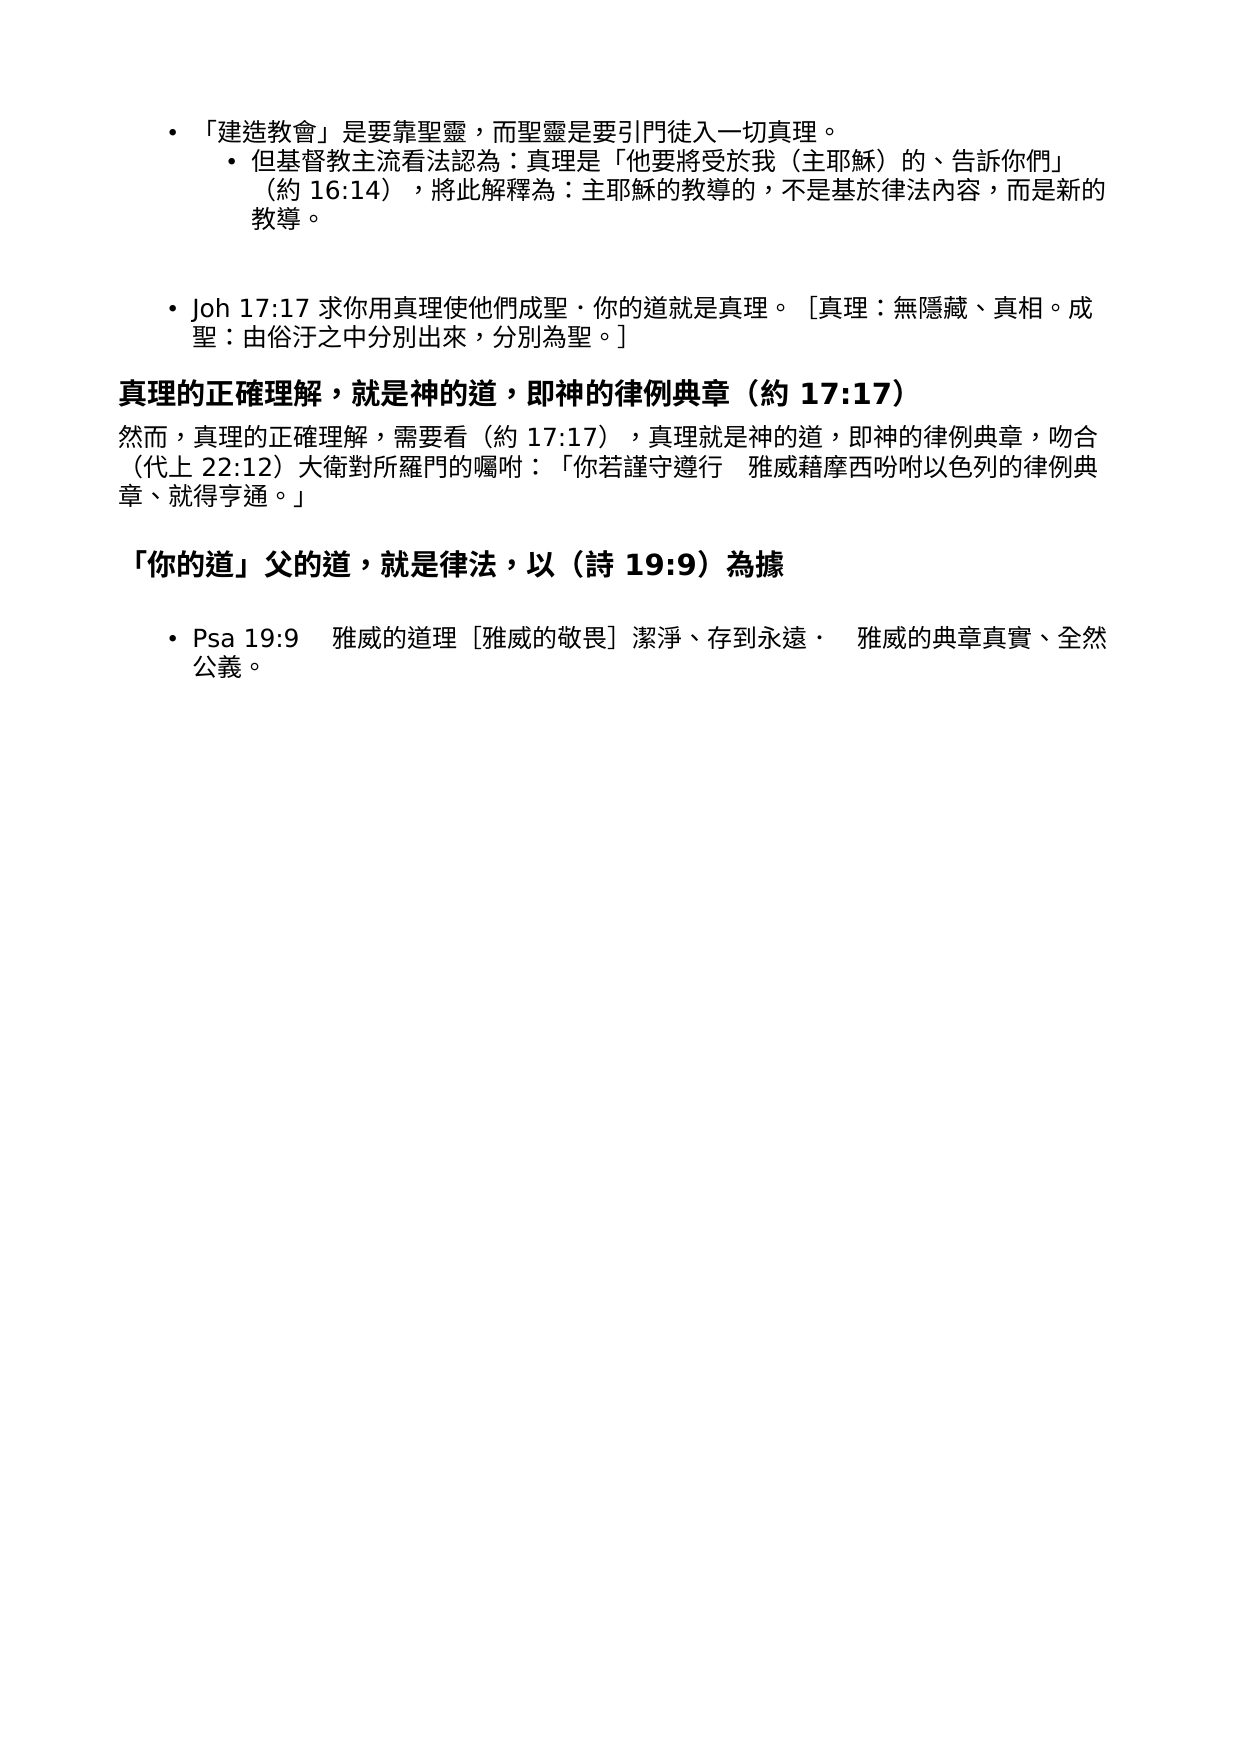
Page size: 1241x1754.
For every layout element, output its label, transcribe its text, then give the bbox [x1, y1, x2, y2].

list Psa 19:9 雅威的道理［雅威的敬畏］潔淨、存到永遠． 雅威的典章真實、全然公義。 [177, 624, 1122, 683]
list Joh 17:17 求你用真理使他們成聖．你的道就是真理。［真理：無隱藏、真相。成聖：由俗汙之中分別出來，分別為聖。］ [177, 294, 1122, 352]
subtitle 「你的道」父的道，就是律法，以（詩 19:9）為據 [118, 548, 1122, 582]
list 但基督教主流看法認為：真理是「他要將受於我（主耶穌）的、告訴你們」（約 16:14），將此解釋為：主耶穌的教導的，不是基於律法內容，而是新的教導。 [236, 147, 1122, 235]
text 然而，真理的正確理解，需要看（約 17:17），真理就是神的道，即神的律例典章，吻合（代上 22:12）大衛對所羅門的囑咐：「你若謹守遵行 雅威藉摩西吩咐以色列的律例典章、就得亨通。」 [118, 423, 1122, 511]
subtitle 真理的正確理解，就是神的道，即神的律例典章（約 17:17） [118, 377, 1122, 411]
list 「建造教會」是要靠聖靈，而聖靈是要引門徒入一切真理。 [177, 118, 1122, 147]
